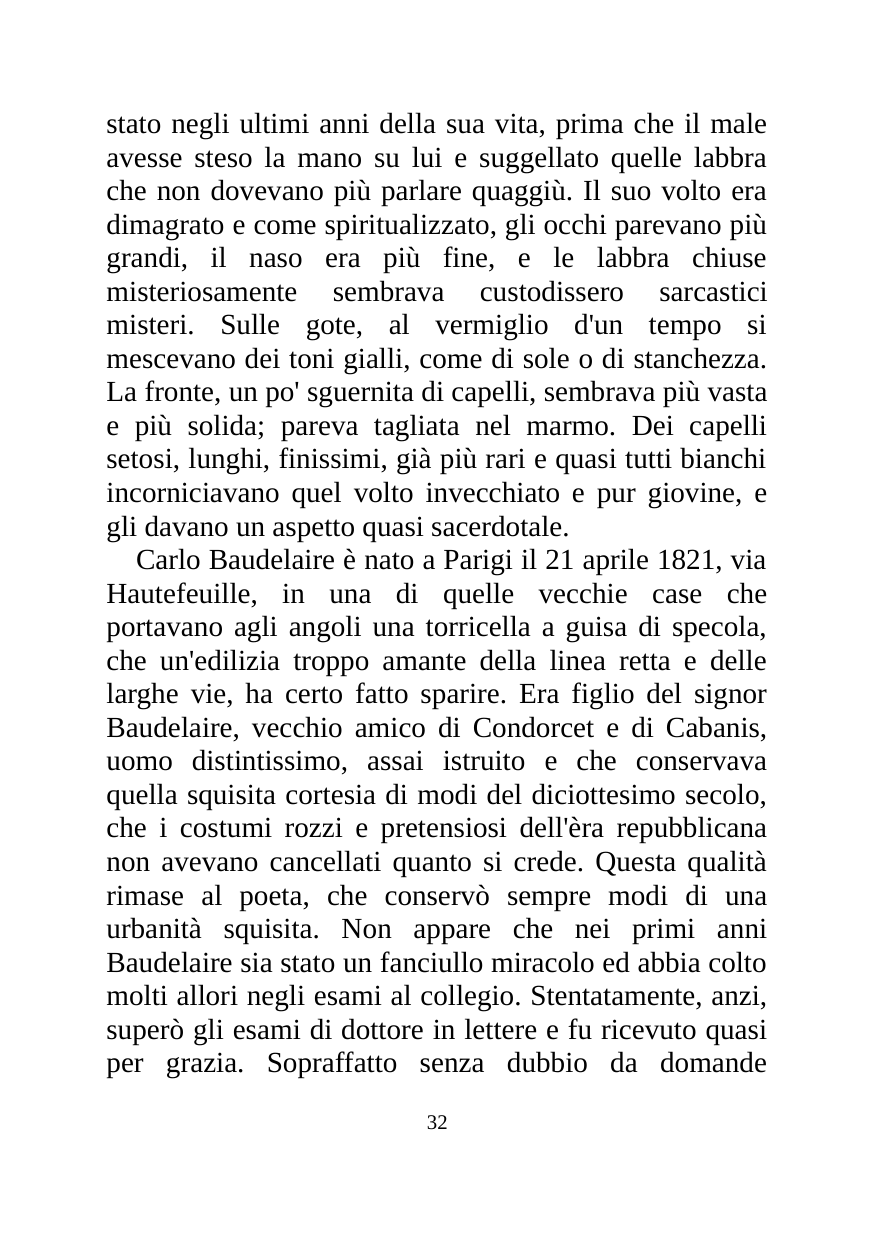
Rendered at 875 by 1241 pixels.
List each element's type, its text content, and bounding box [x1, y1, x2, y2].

text Carlo Baudelaire è nato a Parigi il 21 aprile 1821, via Hautefeuille, in una di quelle vecchie case che portavano agli angoli una torricella a guisa di specola, che un'edilizia troppo amante della linea retta e delle larghe vie, ha certo fatto sparire. Era figlio del signor Baudelaire, vecchio amico di Condorcet e di Cabanis, uomo distintissimo, assai istruito e che conservava quella squisita cortesia di modi del diciottesimo secolo, che i costumi rozzi e pretensiosi dell'èra repubblicana non avevano cancellati quanto si crede. Questa qualità rimase al poeta, che conservò sempre modi di una urbanità squisita. Non appare che nei primi anni Baudelaire sia stato un fanciullo miracolo ed abbia colto molti allori negli esami al collegio. Stentatamente, anzi, superò gli esami di dottore in lettere e fu ricevuto quasi per grazia. Sopraffatto senza dubbio da domande [106, 542, 768, 1079]
text stato negli ultimi anni della sua vita, prima che il male avesse steso la mano su lui e suggellato quelle labbra che non dovevano più parlare quaggiù. Il suo volto era dimagrato e come spiritualizzato, gli occhi parevano più grandi, il naso era più fine, e le labbra chiuse misteriosamente sembrava custodissero sarcastici misteri. Sulle gote, al vermiglio d'un tempo si mescevano dei toni gialli, come di sole o di stanchezza. La fronte, un po' sguernita di capelli, sembrava più vasta e più solida; pareva tagliata nel marmo. Dei capelli setosi, lunghi, finissimi, già più rari e quasi tutti bianchi incorniciavano quel volto invecchiato e pur giovine, e gli davano un aspetto quasi sacerdotale. [106, 106, 768, 542]
